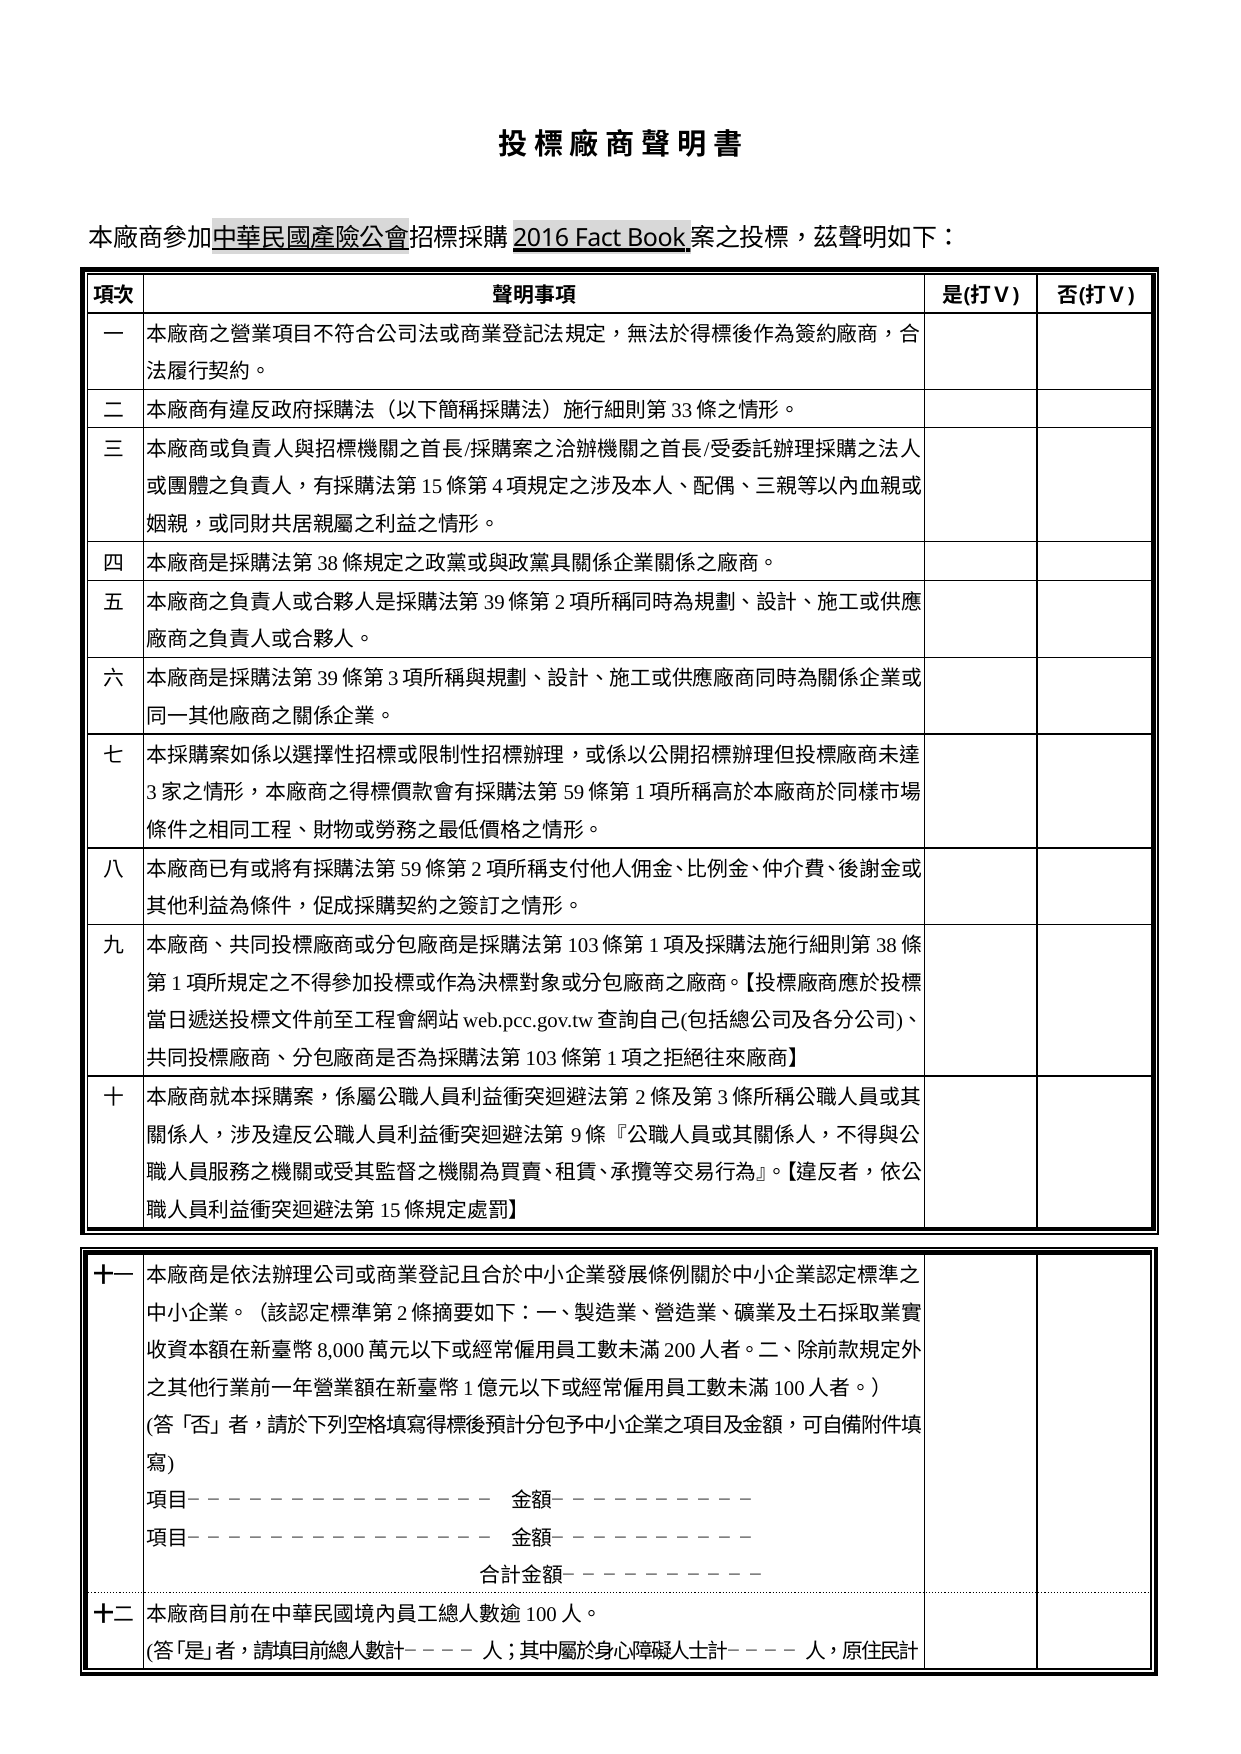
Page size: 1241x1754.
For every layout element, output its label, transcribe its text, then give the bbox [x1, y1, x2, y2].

table_cell 本廠商是採購法第38條規定之政黨或與政黨具關係企業關係之廠商。 [144, 542, 924, 580]
table_cell 四 [88, 542, 143, 580]
table_cell [925, 390, 1036, 427]
table_cell [925, 314, 1036, 389]
table_header [925, 1255, 1036, 1592]
table_cell [1038, 428, 1151, 541]
table_header 項次 [88, 275, 143, 312]
table_cell [925, 581, 1036, 656]
table_cell 本廠商是採購法第39條第3項所稱與規劃、設計、施工或供應廠商同時為關係企業或同一其他廠商之關係企業。 [144, 658, 924, 733]
table_cell [1038, 658, 1151, 733]
table_cell [925, 1592, 1036, 1668]
table_cell [1038, 542, 1151, 580]
text 投 標 廠 商 聲 明 書 [89, 104, 1152, 179]
table_cell 本廠商就本採購案，係屬公職人員利益衝突迴避法第2條及第3條所稱公職人員或其關係人，涉及違反公職人員利益衝突迴避法第9條『公職人員或其關係人，不得與公職人員服務之機關或受其監督之機關為買賣、租賃、承攬等交易行為』。【違反者，依公職人員利益衝突迴避法第15條規定處罰】 [144, 1077, 924, 1227]
table_cell 六 [88, 658, 143, 733]
table_cell 本廠商有違反政府採購法（以下簡稱採購法）施行細則第33條之情形。 [144, 390, 924, 427]
table_cell 本廠商之負責人或合夥人是採購法第39條第2項所稱同時為規劃、設計、施工或供應廠商之負責人或合夥人。 [144, 581, 924, 656]
table_cell [1038, 735, 1151, 847]
table_cell 本廠商或負責人與招標機關之首長/採購案之洽辦機關之首長/受委託辦理採購之法人或團體之負責人，有採購法第15條第4項規定之涉及本人、配偶、三親等以內血親或姻親，或同財共居親屬之利益之情形。 [144, 428, 924, 541]
table_cell [1038, 1592, 1150, 1668]
table_cell [1038, 390, 1151, 427]
table_cell 五 [88, 581, 143, 656]
table_cell 本廠商、共同投標廠商或分包廠商是採購法第103條第1項及採購法施行細則第38條第1項所規定之不得參加投標或作為決標對象或分包廠商之廠商。【投標廠商應於投標當日遞送投標文件前至工程會網站web.pcc.gov.tw查詢自己(包括總公司及各分公司)、共同投標廠商、分包廠商是否為採購法第103條第1項之拒絕往來廠商】 [144, 925, 924, 1075]
table_cell [925, 658, 1036, 733]
table_cell [925, 542, 1036, 580]
table_cell 一 [88, 314, 143, 389]
table_cell 十二 [88, 1592, 143, 1668]
text 本廠商參加中華民國產險公會招標採購2016 Fact Book案之投標，茲聲明如下： [89, 217, 1152, 254]
table_cell [1038, 849, 1151, 923]
table_header 是(打Ｖ) [925, 275, 1036, 312]
table_cell [1038, 581, 1151, 656]
table_cell [925, 925, 1036, 1075]
table_cell 二 [88, 390, 143, 427]
table_header 十一 [88, 1255, 143, 1592]
table_cell 本廠商已有或將有採購法第59條第2項所稱支付他人佣金、比例金、仲介費、後謝金或其他利益為條件，促成採購契約之簽訂之情形。 [144, 849, 924, 923]
table_cell 七 [88, 735, 143, 847]
table_cell 十 [88, 1077, 143, 1227]
table_cell 本廠商之營業項目不符合公司法或商業登記法規定，無法於得標後作為簽約廠商，合法履行契約。 [144, 314, 924, 389]
table_cell [1038, 1077, 1151, 1227]
table_header 本廠商是依法辦理公司或商業登記且合於中小企業發展條例關於中小企業認定標準之中小企業。（該認定標準第2條摘要如下：一、製造業、營造業、礦業及土石採取業實收資本額在新臺幣8,000萬元以下或經常僱用員工數未滿200人者。二、除前款規定外之其他行業前一年營業額在新臺幣1億元以下或經常僱用員工數未滿100人者。） (答「否」者，請於下列空格填寫得標後預計分包予中小企業之項目及金額，可自備附件填寫) 項目╴╴╴╴╴╴╴╴╴╴╴╴╴╴╴ 金額╴╴╴╴╴╴╴╴╴╴ 項目╴╴╴╴╴╴╴╴╴╴╴╴╴╴╴ 金額╴╴╴╴╴╴╴╴╴╴ 合計金額╴╴╴╴╴╴╴╴╴╴ [144, 1255, 924, 1592]
table_cell [1038, 925, 1151, 1075]
table_cell [925, 849, 1036, 923]
table_cell 本廠商目前在中華民國境內員工總人數逾100人。 (答「是」者，請填目前總人數計╴╴╴╴人；其中屬於身心障礙人士計╴╴╴╴人，原住民計 [144, 1592, 924, 1668]
table_cell 九 [88, 925, 143, 1075]
table_cell [1038, 314, 1151, 389]
table_header 聲明事項 [144, 275, 924, 312]
table_header 否(打Ｖ) [1038, 275, 1151, 312]
table_cell 三 [88, 428, 143, 541]
table_cell 八 [88, 849, 143, 923]
table_cell 本採購案如係以選擇性招標或限制性招標辦理，或係以公開招標辦理但投標廠商未達3家之情形，本廠商之得標價款會有採購法第59條第1項所稱高於本廠商於同樣市場條件之相同工程、財物或勞務之最低價格之情形。 [144, 735, 924, 847]
table_header [1038, 1255, 1150, 1592]
table_cell [925, 428, 1036, 541]
table_cell [925, 1077, 1036, 1227]
table_cell [925, 735, 1036, 847]
